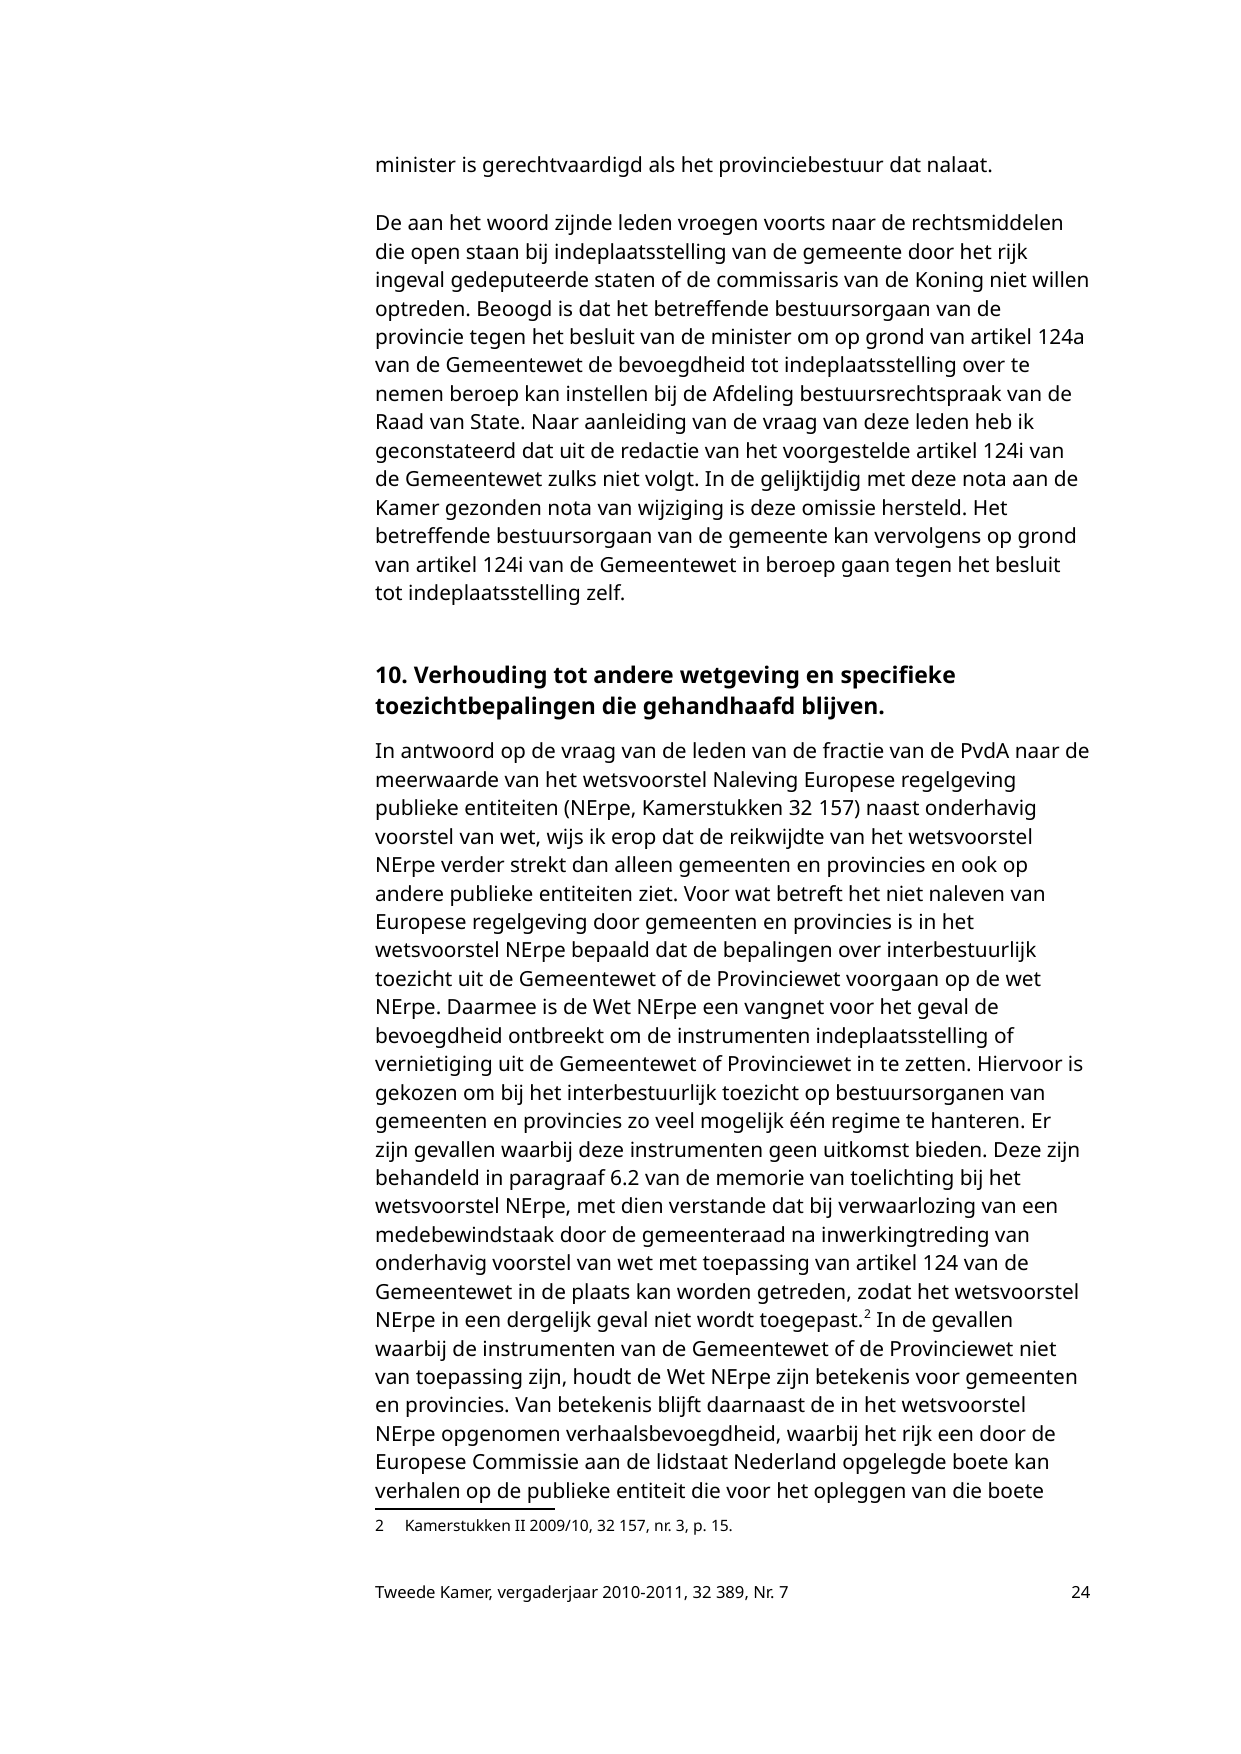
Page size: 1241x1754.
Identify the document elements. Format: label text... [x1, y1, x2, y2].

text In antwoord op de vraag van de leden van de fractie van de PvdA naar de meerwaarde van het wetsvoorstel Naleving Europese regelgeving publieke entiteiten (NErpe, Kamerstukken 32 157) naast onderhavig voorstel van wet, wijs ik erop dat de reikwijdte van het wetsvoorstel NErpe verder strekt dan alleen gemeenten en provincies en ook op andere publieke entiteiten ziet. Voor wat betreft het niet naleven van Europese regelgeving door gemeenten en provincies is in het wetsvoorstel NErpe bepaald dat de bepalingen over interbestuurlijk toezicht uit de Gemeentewet of de Provinciewet voorgaan op de wet NErpe. Daarmee is de Wet NErpe een vangnet voor het geval de bevoegdheid ontbreekt om de instrumenten indeplaatsstelling of vernietiging uit de Gemeentewet of Provinciewet in te zetten. Hiervoor is gekozen om bij het interbestuurlijk toezicht op bestuursorganen van gemeenten en provincies zo veel mogelijk één regime te hanteren. Er zijn gevallen waarbij deze instrumenten geen uitkomst bieden. Deze zijn behandeld in paragraaf 6.2 van de memorie van toelichting bij het wetsvoorstel NErpe, met dien verstande dat bij verwaarlozing van een medebewindstaak door de gemeenteraad na inwerkingtreding van onderhavig voorstel van wet met toepassing van artikel 124 van de Gemeentewet in de plaats kan worden getreden, zodat het wetsvoorstel NErpe in een dergelijk geval niet wordt toegepast. In de gevallen waarbij de instrumenten van de Gemeentewet of de Provinciewet niet van toepassing zijn, houdt de Wet NErpe zijn betekenis voor gemeenten en provincies. Van betekenis blijft daarnaast de in het wetsvoorstel NErpe opgenomen verhaalsbevoegdheid, waarbij het rijk een door de Europese Commissie aan de lidstaat Nederland opgelegde boete kan verhalen op de publieke entiteit die voor het opleggen van die boete verantwoordelijk is. [375, 737, 1090, 1476]
subtitle 10. Verhouding tot andere wetgeving en specifieke toezichtbepalingen die gehandhaafd blijven. [375, 659, 1090, 722]
text minister is gerechtvaardigd als het provinciebestuur dat nalaat. [375, 150, 1090, 178]
text Kamerstukken II 2009/10, 32 157, nr. 3, p. 15. [375, 1508, 1090, 1536]
text De aan het woord zijnde leden vroegen voorts naar de rechtsmiddelen die open staan bij indeplaatsstelling van de gemeente door het rijk ingeval gedeputeerde staten of de commissaris van de Koning niet willen optreden. Beoogd is dat het betreffende bestuursorgaan van de provincie tegen het besluit van de minister om op grond van artikel 124a van de Gemeentewet de bevoegdheid tot indeplaatsstelling over te nemen beroep kan instellen bij de Afdeling bestuursrechtspraak van de Raad van State. Naar aanleiding van de vraag van deze leden heb ik geconstateerd dat uit de redactie van het voorgestelde artikel 124i van de Gemeentewet zulks niet volgt. In de gelijktijdig met deze nota aan de Kamer gezonden nota van wijziging is deze omissie hersteld. Het betreffende bestuursorgaan van de gemeente kan vervolgens op grond van artikel 124i van de Gemeentewet in beroep gaan tegen het besluit tot indeplaatsstelling zelf. [375, 208, 1090, 607]
